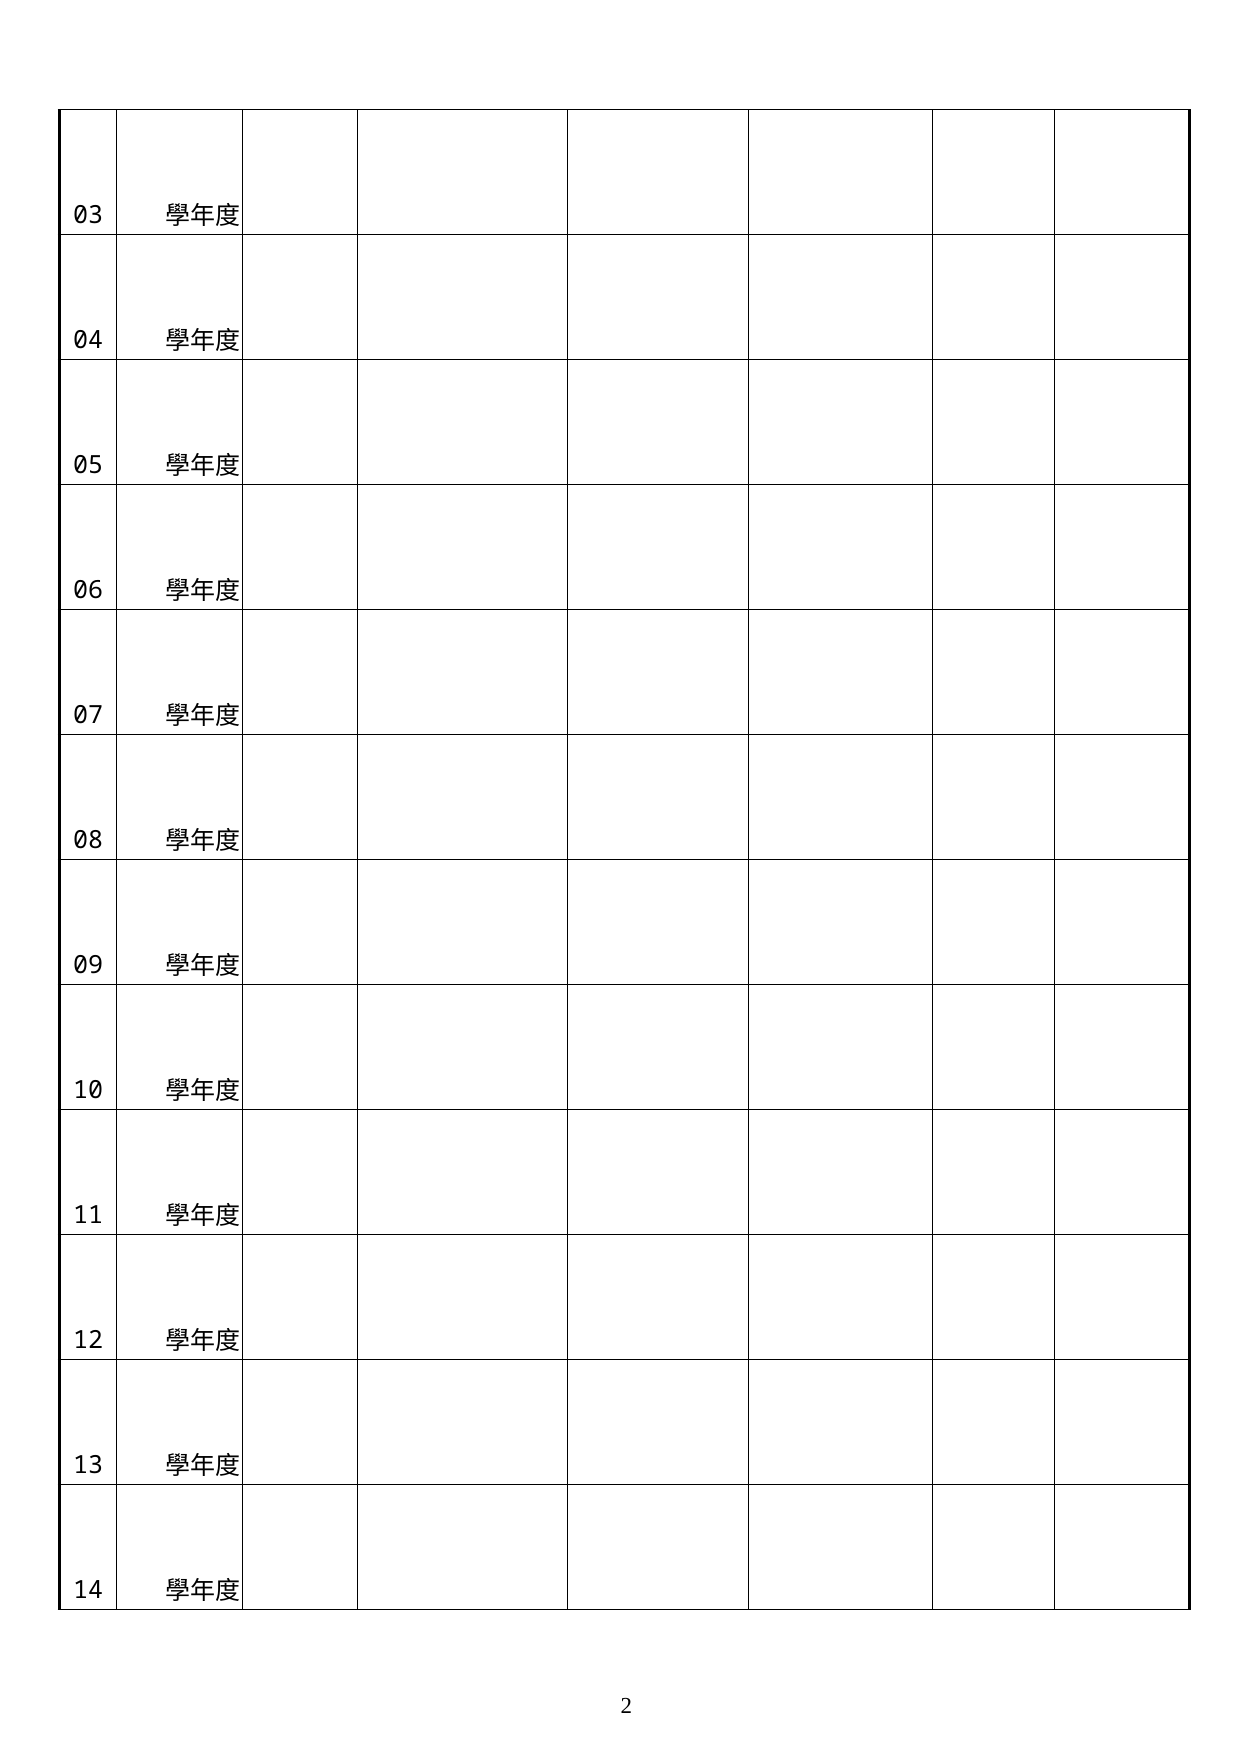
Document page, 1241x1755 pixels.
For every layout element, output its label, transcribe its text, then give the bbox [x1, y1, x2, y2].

table_cell 學年度 [117, 360, 242, 484]
table_cell 學年度 [117, 485, 242, 609]
table_cell [933, 1110, 1054, 1234]
table_cell [933, 610, 1054, 734]
table_cell 學年度 [117, 860, 242, 984]
table_cell 06 [61, 485, 116, 609]
table_cell 11 [61, 1110, 116, 1234]
table_cell [749, 610, 932, 734]
table_cell [243, 235, 357, 359]
table_cell [749, 1485, 932, 1609]
table_cell 08 [61, 735, 116, 859]
table_cell 學年度 [117, 1360, 242, 1484]
table_cell 03 [61, 110, 116, 234]
table_cell 04 [61, 235, 116, 359]
table_cell [749, 1360, 932, 1484]
table_cell [358, 1485, 567, 1609]
table_cell 10 [61, 985, 116, 1109]
table_cell [1055, 110, 1188, 234]
table_cell [358, 110, 567, 234]
table_cell 05 [61, 360, 116, 484]
table_cell [1055, 1485, 1188, 1609]
table_cell [1055, 860, 1188, 984]
table_cell [243, 1485, 357, 1609]
table_cell 學年度 [117, 1110, 242, 1234]
table_cell [568, 610, 748, 734]
table_cell [243, 1110, 357, 1234]
table_cell [933, 235, 1054, 359]
table_cell [243, 485, 357, 609]
table_cell [243, 1360, 357, 1484]
table_cell [749, 860, 932, 984]
table_cell [568, 1235, 748, 1359]
table_cell 09 [61, 860, 116, 984]
table_cell [568, 985, 748, 1109]
table_cell [1055, 1360, 1188, 1484]
table_cell 學年度 [117, 1235, 242, 1359]
table_cell [243, 110, 357, 234]
table_cell [1055, 985, 1188, 1109]
table_cell [1055, 485, 1188, 609]
table_cell [243, 610, 357, 734]
table_cell [1055, 235, 1188, 359]
table_cell [358, 985, 567, 1109]
table_cell 07 [61, 610, 116, 734]
table_cell [358, 235, 567, 359]
table_cell 學年度 [117, 1485, 242, 1609]
table_cell [749, 485, 932, 609]
table_cell [568, 235, 748, 359]
table_cell [1055, 1110, 1188, 1234]
table_cell [933, 735, 1054, 859]
table_cell [243, 735, 357, 859]
table_cell [933, 1235, 1054, 1359]
table_cell 學年度 [117, 735, 242, 859]
table_cell [358, 610, 567, 734]
table_cell [568, 1360, 748, 1484]
table_cell [358, 735, 567, 859]
table_cell 12 [61, 1235, 116, 1359]
table_cell [749, 360, 932, 484]
table_cell 學年度 [117, 985, 242, 1109]
table_cell [749, 735, 932, 859]
table_cell [933, 985, 1054, 1109]
table_cell [243, 860, 357, 984]
table_cell [1055, 610, 1188, 734]
table_cell [749, 1235, 932, 1359]
table_cell [933, 360, 1054, 484]
table_cell [568, 1485, 748, 1609]
table_cell [358, 860, 567, 984]
table_cell [749, 235, 932, 359]
table_cell [933, 110, 1054, 234]
table_cell [358, 360, 567, 484]
table_cell [933, 860, 1054, 984]
table_cell [1055, 360, 1188, 484]
table_cell [568, 485, 748, 609]
table_cell 學年度 [117, 610, 242, 734]
table_cell [1055, 1235, 1188, 1359]
table_cell [568, 360, 748, 484]
table_cell [243, 985, 357, 1109]
table_cell [749, 1110, 932, 1234]
table_cell [568, 1110, 748, 1234]
table_cell 學年度 [117, 235, 242, 359]
table_cell [358, 1110, 567, 1234]
table_cell 13 [61, 1360, 116, 1484]
table_cell [1055, 735, 1188, 859]
table_cell [568, 110, 748, 234]
table_cell [243, 1235, 357, 1359]
table_cell 14 [61, 1485, 116, 1609]
table_cell [568, 860, 748, 984]
table_cell [243, 360, 357, 484]
table_cell [358, 1360, 567, 1484]
table_cell [933, 1360, 1054, 1484]
table_cell [749, 110, 932, 234]
table_cell [749, 985, 932, 1109]
table_cell 學年度 [117, 110, 242, 234]
table_cell [358, 485, 567, 609]
table_cell [358, 1235, 567, 1359]
table_cell [933, 1485, 1054, 1609]
table_cell [568, 735, 748, 859]
table_cell [933, 485, 1054, 609]
